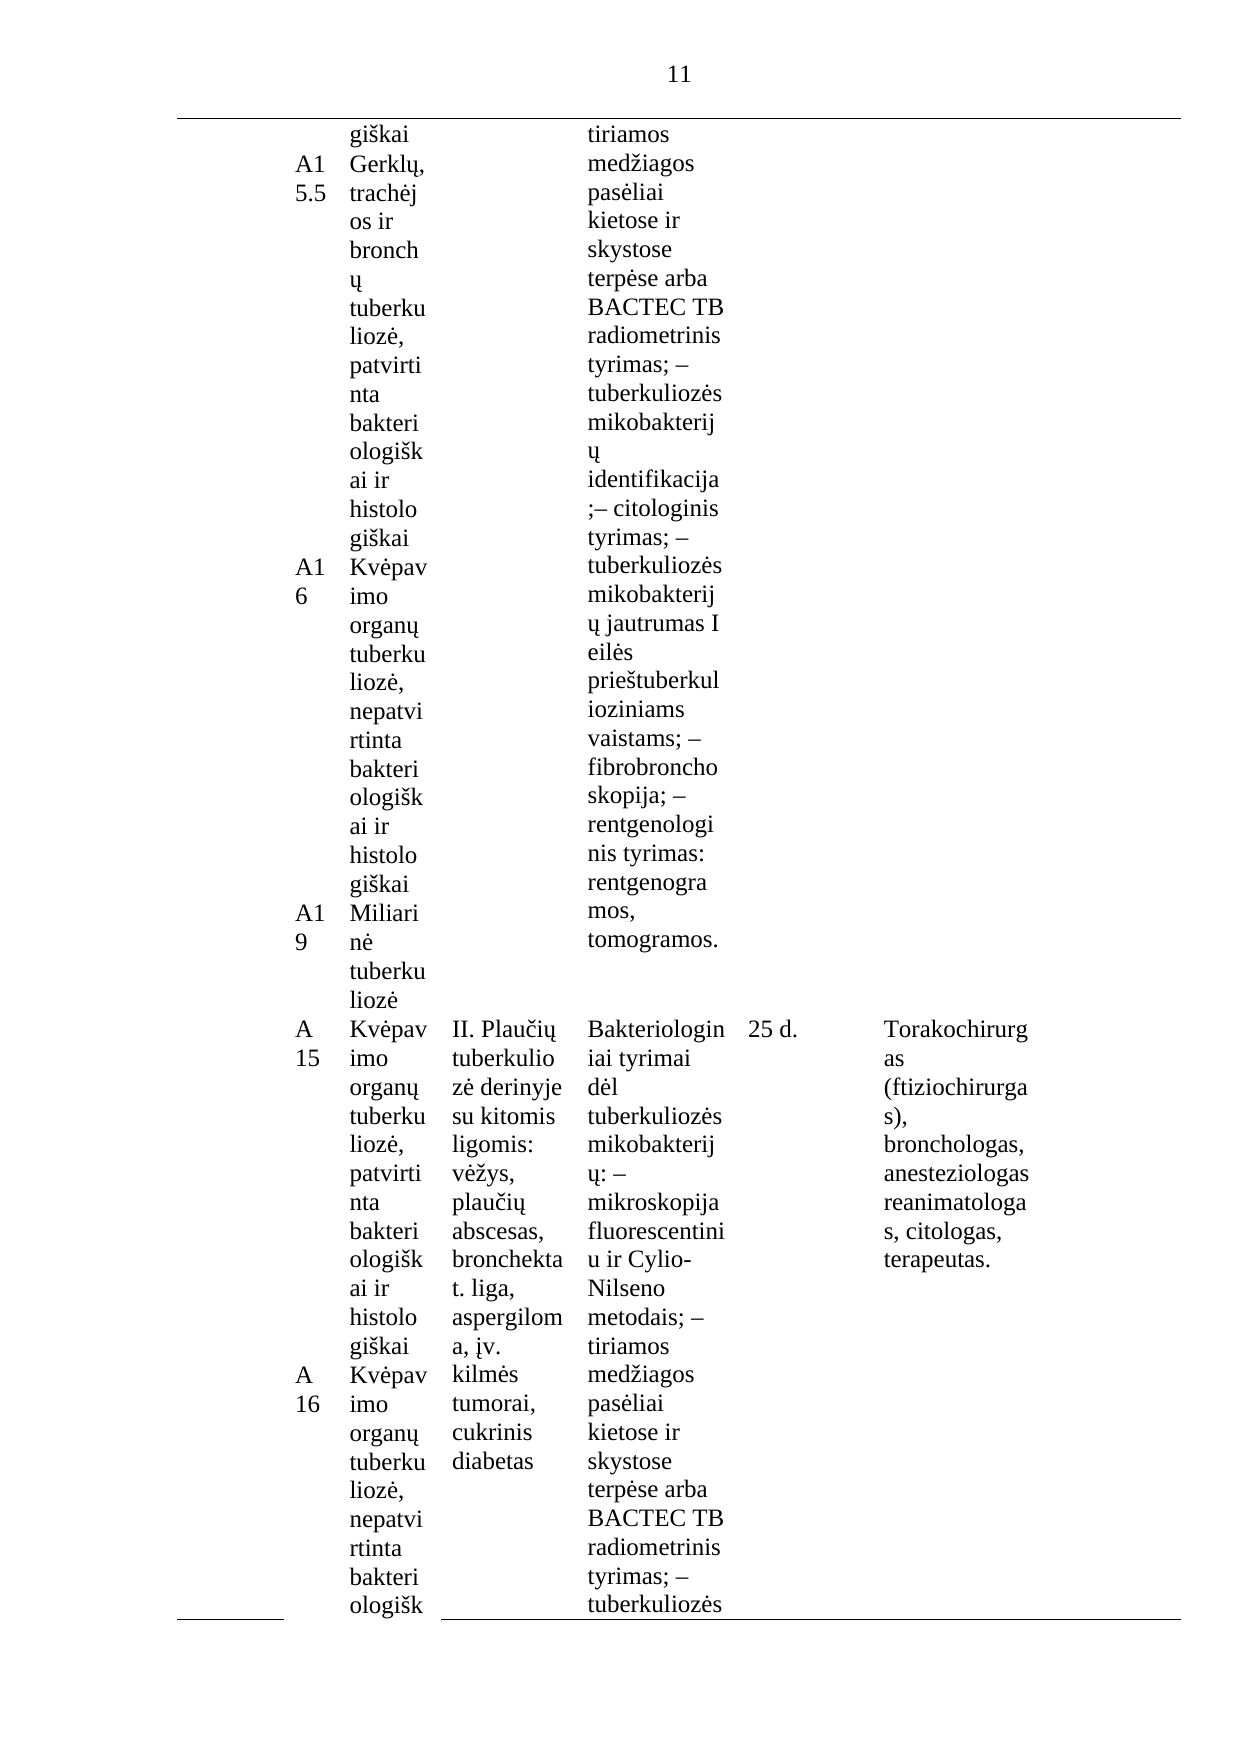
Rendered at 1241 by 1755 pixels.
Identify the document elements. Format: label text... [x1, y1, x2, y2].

table_cell giškai [338, 119, 441, 148]
table_cell [441, 119, 576, 1013]
table_cell tiriamos medžiagos pasėliai kietose ir skystose terpėse arba BACTEC TB radiometrinis tyrimas; – tuberkuliozės mikobakterijų identifikacija;– citologinis tyrimas; – tuberkuliozės mikobakterijų jautrumas I eilės prieštuberkulioziniams vaistams; – fibrobronchoskopija; – rentgenologinis tyrimas: rentgenogramos, tomogramos. [576, 119, 737, 1013]
table_cell [177, 119, 284, 1619]
table_cell Bakteriologiniai tyrimai dėl tuberkuliozės mikobakterijų: – mikroskopija fluorescentiniu ir Cylio-Nilseno metodais; – tiriamos medžiagos pasėliai kietose ir skystose terpėse arba BACTEC TB radiometrinis tyrimas; – tuberkuliozės [576, 1014, 737, 1619]
table_cell 25 d. [737, 1014, 872, 1619]
table_cell Torakochirurgas (ftiziochirurgas), bronchologas, anesteziologasreanimatologas, citologas, terapeutas. [872, 1014, 1045, 1619]
table_cell [284, 119, 338, 148]
table_cell [1045, 119, 1181, 1013]
table_cell A 16 [284, 1360, 338, 1619]
table_cell II. Plaučių tuberkuliozė derinyje su kitomis ligomis: vėžys, plaučių abscesas, bronchektat. liga, aspergiloma, įv. kilmės tumorai, cukrinis diabetas [441, 1014, 576, 1619]
table_cell A16 [284, 551, 338, 897]
table_cell Kvėpavimo organų tuberkuliozė, nepatvirtinta bakteriologiškai ir histologiškai [338, 551, 441, 897]
table_cell [737, 119, 872, 1013]
table_cell Kvėpavimo organų tuberkuliozė, nepatvirtinta bakteriologišk [338, 1360, 441, 1619]
table_cell A19 [284, 898, 338, 1013]
table_cell [1045, 1014, 1181, 1619]
table_cell Miliarinė tuberkuliozė [338, 898, 441, 1013]
table_cell [872, 119, 1045, 1013]
table_cell A15.5 [284, 148, 338, 551]
table_cell Gerklų, trachėjos ir bronchų tuberkuliozė, patvirtinta bakteriologiškai ir histologiškai [338, 148, 441, 551]
table_cell Kvėpavimo organų tuberkuliozė, patvirtinta bakteriologiškai ir histologiškai [338, 1014, 441, 1359]
table_cell A 15 [284, 1014, 338, 1359]
